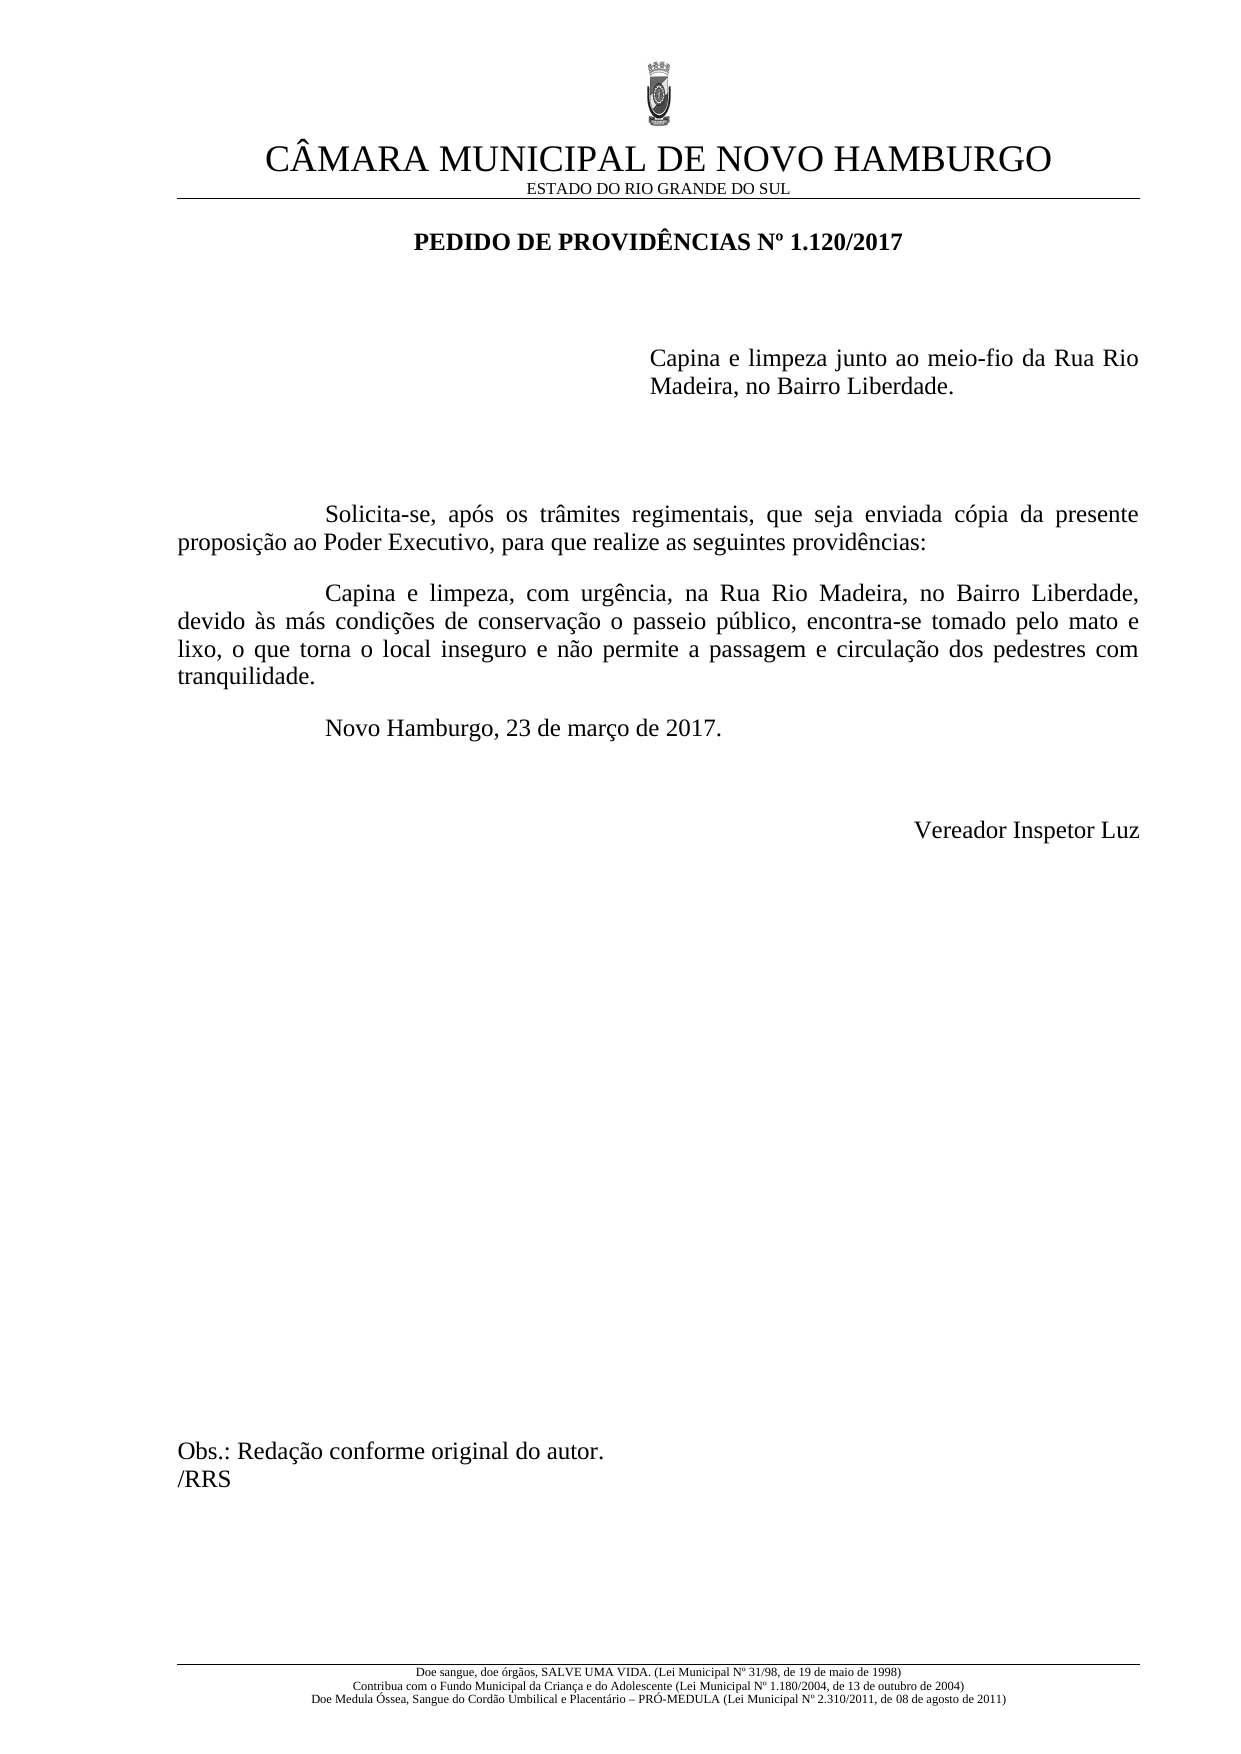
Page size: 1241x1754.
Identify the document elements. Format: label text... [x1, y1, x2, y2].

text Novo Hamburgo, 23 de março de 2017. [177, 714, 1140, 741]
text Vereador Inspetor Luz [177, 816, 1140, 844]
text PEDIDO DE PROVIDÊNCIAS Nº 1.120/2017 [177, 228, 1140, 256]
text Obs.: Redação conforme original do autor. [177, 1437, 1140, 1465]
text Solicita-se, após os trâmites regimentais, que seja enviada cópia da presente proposição ao Poder Executivo, para que realize as seguintes providências: [177, 500, 1140, 556]
text /RRS [177, 1465, 1140, 1493]
text Capina e limpeza, com urgência, na Rua Rio Madeira, no Bairro Liberdade, devido às más condições de conservação o passeio público, encontra-se tomado pelo mato e lixo, o que torna o local inseguro e não permite a passagem e circulação dos pedestres com tranquilidade. [177, 579, 1140, 690]
text Capina e limpeza junto ao meio-fio da Rua Rio Madeira, no Bairro Liberdade. [649, 344, 1140, 400]
